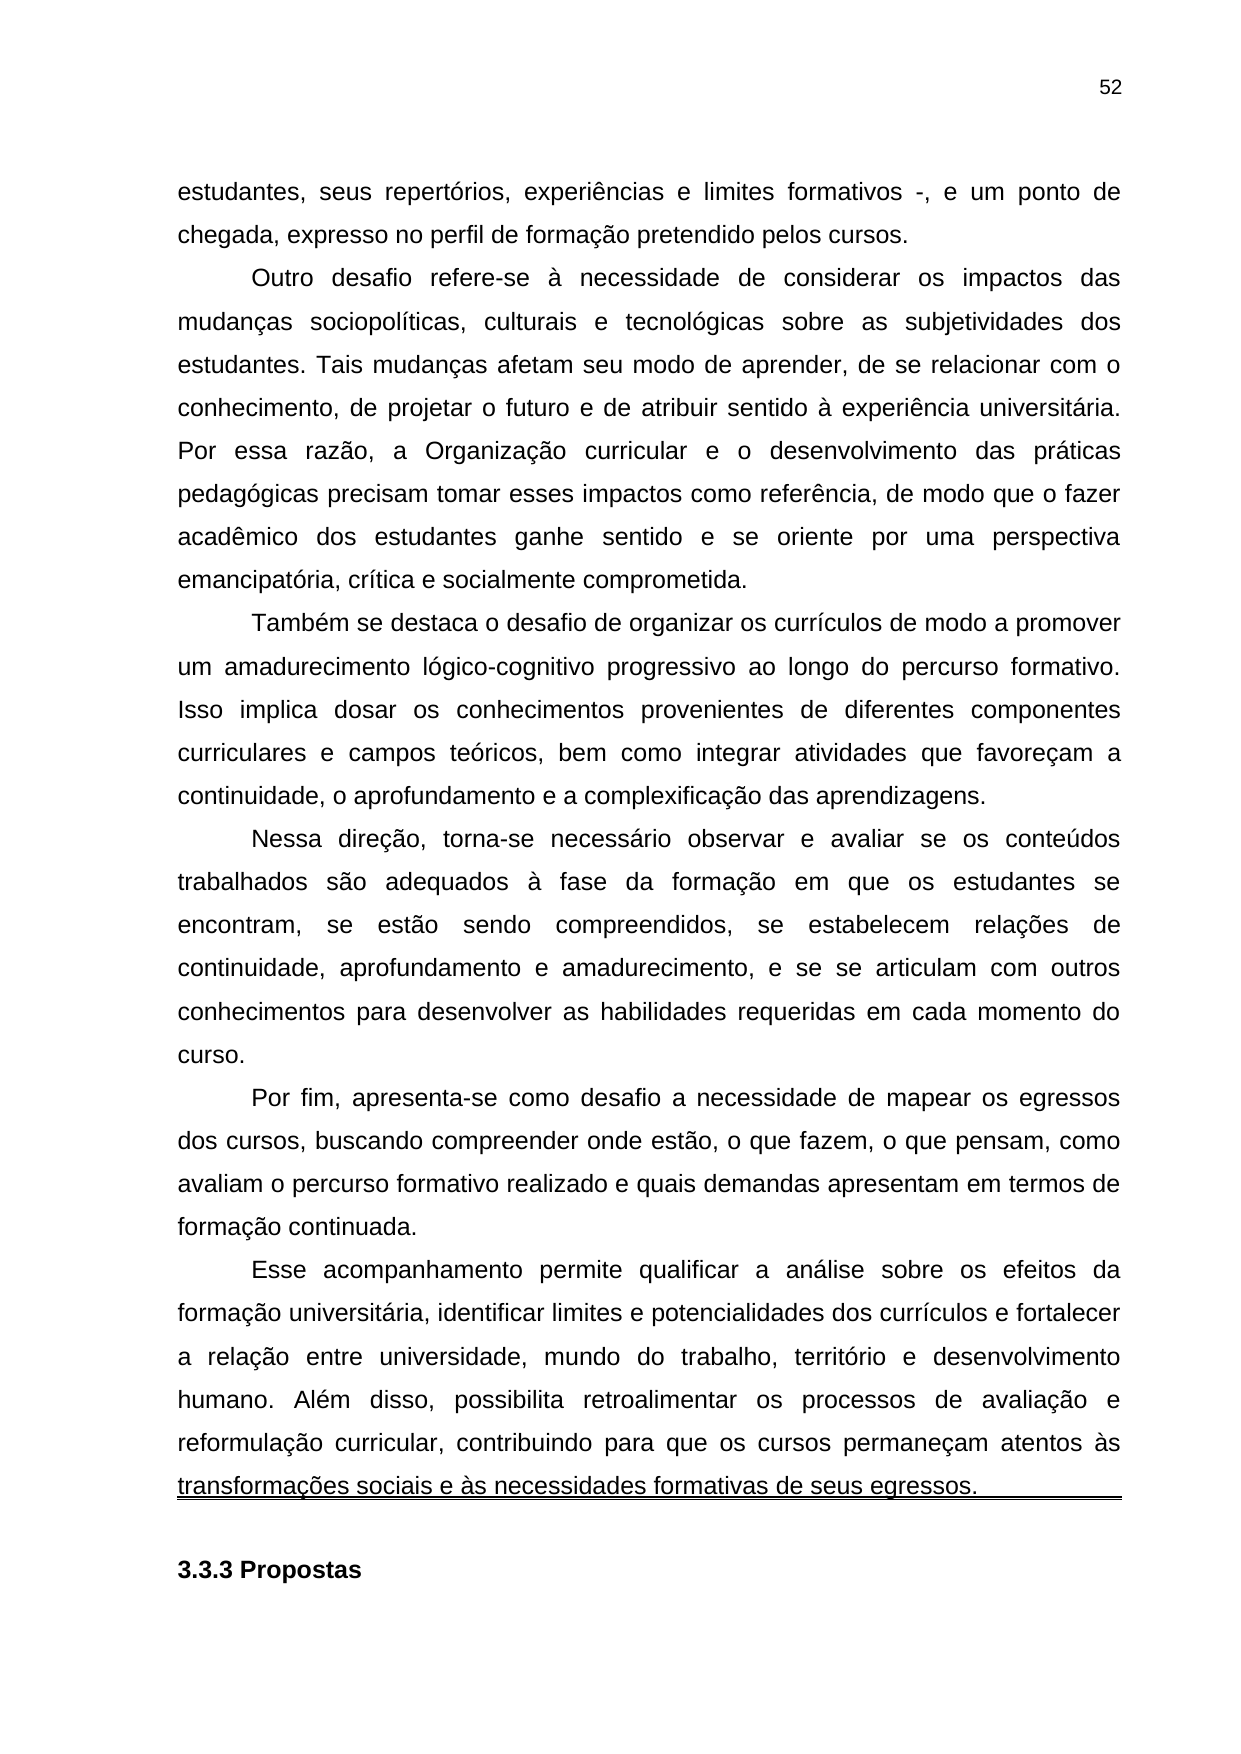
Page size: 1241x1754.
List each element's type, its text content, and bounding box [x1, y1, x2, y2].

text 3.3.3 Propostas [177, 1554, 1122, 1583]
text Esse acompanhamento permite qualificar a análise sobre os efeitos da formação universitária, identificar limites e potencialidades dos currículos e fortalecer a relação entre universidade, mundo do trabalho, território e desenvolvimento humano. Além disso, possibilita retroalimentar os processos de avaliação e reformulação curricular, contribuindo para que os cursos permaneçam atentos às transformações sociais e às necessidades formativas de seus egressos. [177, 1255, 1122, 1496]
text Por fim, apresenta-se como desafio a necessidade de mapear os egressos dos cursos, buscando compreender onde estão, o que fazem, o que pensam, como avaliam o percurso formativo realizado e quais demandas apresentam em termos de formação continuada. [177, 1083, 1122, 1241]
text estudantes, seus repertórios, experiências e limites formativos -, e um ponto de chegada, expresso no perfil de formação pretendido pelos cursos. [177, 177, 1122, 249]
text Outro desafio refere-se à necessidade de considerar os impactos das mudanças sociopolíticas, culturais e tecnológicas sobre as subjetividades dos estudantes. Tais mudanças afetam seu modo de aprender, de se relacionar com o conhecimento, de projetar o futuro e de atribuir sentido à experiência universitária. Por essa razão, a Organização curricular e o desenvolvimento das práticas pedagógicas precisam tomar esses impactos como referência, de modo que o fazer acadêmico dos estudantes ganhe sentido e se oriente por uma perspectiva emancipatória, crítica e socialmente comprometida. [177, 263, 1122, 594]
text Nessa direção, torna-se necessário observar e avaliar se os conteúdos trabalhados são adequados à fase da formação em que os estudantes se encontram, se estão sendo compreendidos, se estabelecem relações de continuidade, aprofundamento e amadurecimento, e se se articulam com outros conhecimentos para desenvolver as habilidades requeridas em cada momento do curso. [177, 824, 1122, 1068]
text Também se destaca o desafio de organizar os currículos de modo a promover um amadurecimento lógico-cognitivo progressivo ao longo do percurso formativo. Isso implica dosar os conhecimentos provenientes de diferentes componentes curriculares e campos teóricos, bem como integrar atividades que favoreçam a continuidade, o aprofundamento e a complexificação das aprendizagens. [177, 608, 1122, 810]
